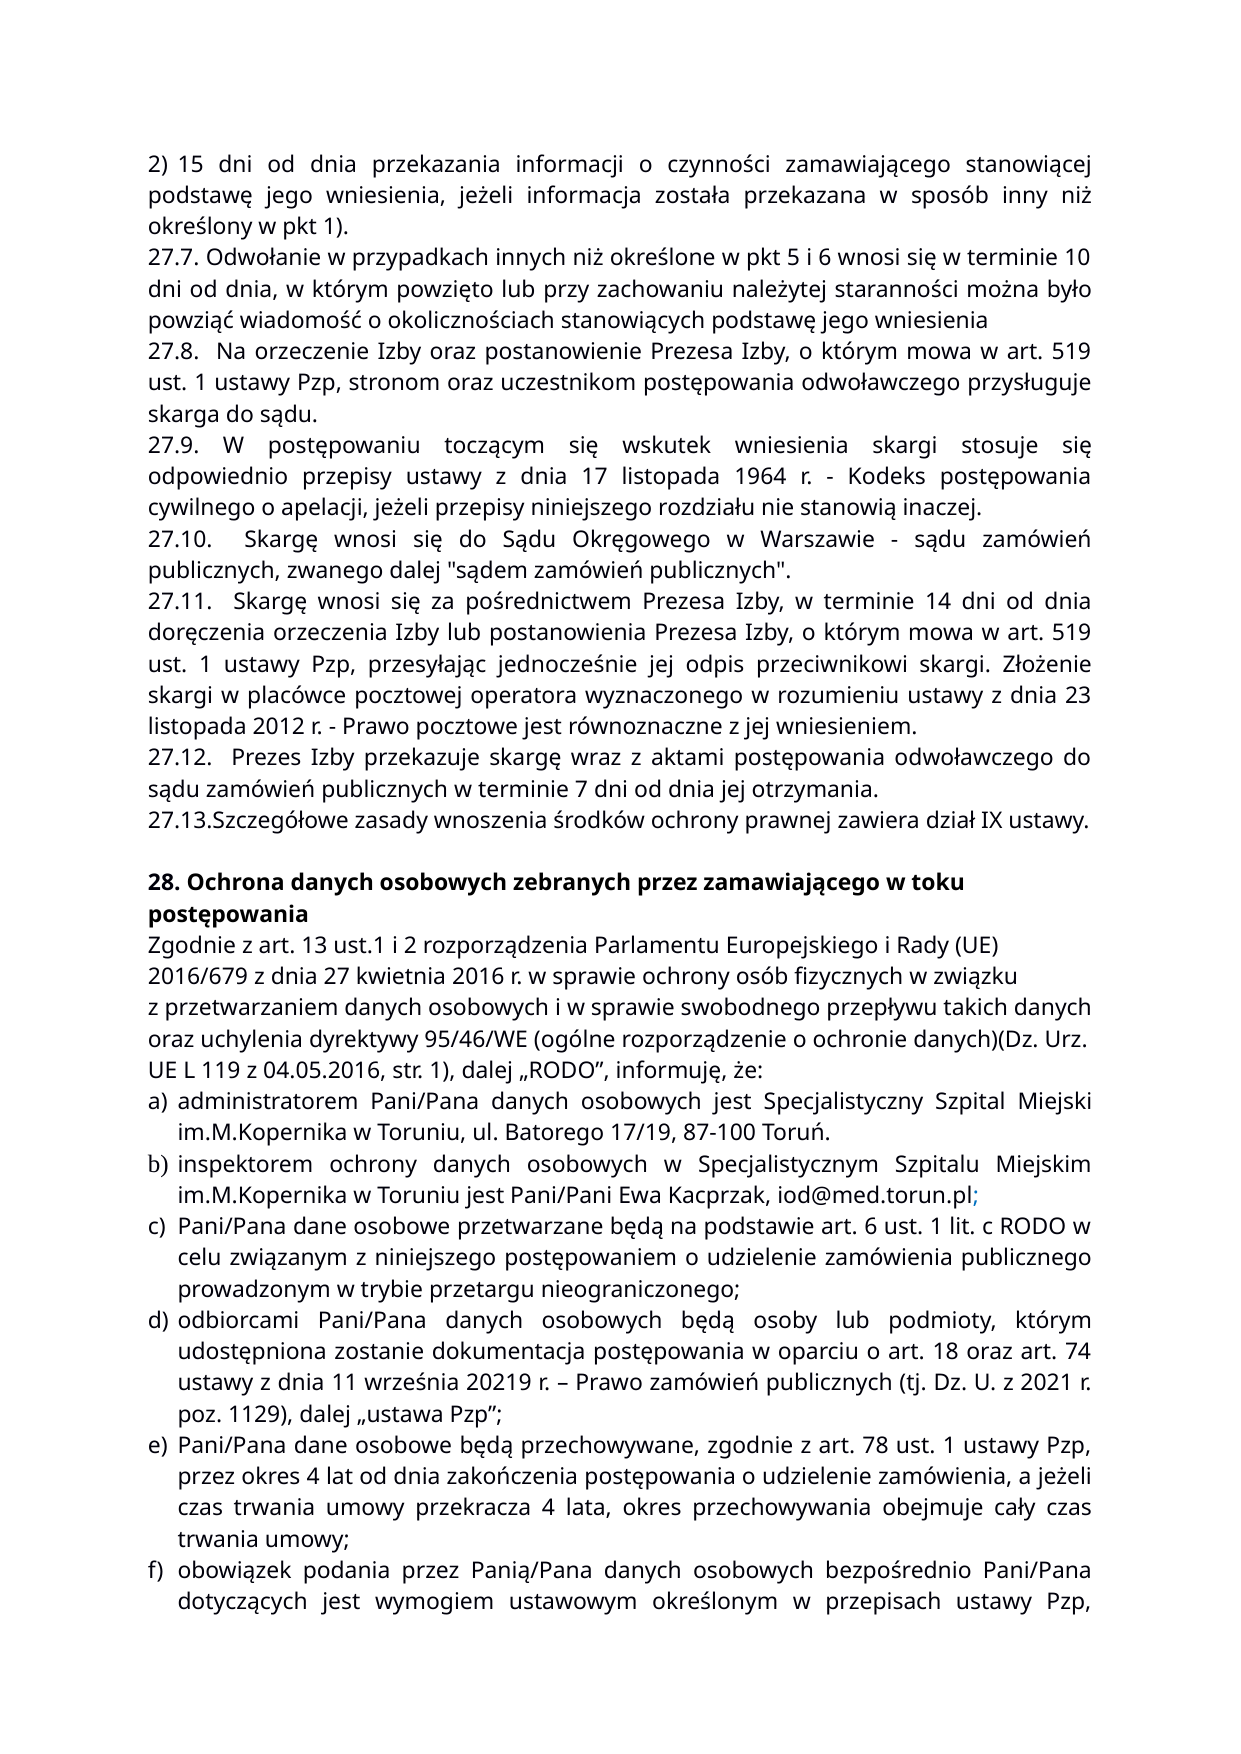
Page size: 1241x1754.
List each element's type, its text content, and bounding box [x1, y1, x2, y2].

text 27.13.Szczegółowe zasady wnoszenia środków ochrony prawnej zawiera dział IX ustawy. [148, 804, 1093, 835]
list W postępowaniu toczącym się wskutek wniesienia skargi stosuje się odpowiednio przepisy ustawy z dnia 17 listopada 1964 r. - Kodeks postępowania cywilnego o apelacji, jeżeli przepisy niniejszego rozdziału nie stanowią inaczej. [148, 429, 1093, 523]
list administratorem Pani/Pana danych osobowych jest Specjalistyczny Szpital Miejski im.M.Kopernika w Toruniu, ul. Batorego 17/19, 87-100 Toruń. [148, 1085, 1093, 1148]
list Pani/Pana dane osobowe będą przechowywane, zgodnie z art. 78 ust. 1 ustawy Pzp, przez okres 4 lat od dnia zakończenia postępowania o udzielenie zamówienia, a jeżeli czas trwania umowy przekracza 4 lata, okres przechowywania obejmuje cały czas trwania umowy; [148, 1429, 1093, 1554]
text 27.10. Skargę wnosi się do Sądu Okręgowego w Warszawie - sądu zamówień publicznych, zwanego dalej "sądem zamówień publicznych". [148, 523, 1093, 585]
text 27.7. Odwołanie w przypadkach innych niż określone w pkt 5 i 6 wnosi się w terminie 10 dni od dnia, w którym powzięto lub przy zachowaniu należytej staranności można było powziąć wiadomość o okolicznościach stanowiących podstawę jego wniesienia [148, 241, 1093, 335]
list odbiorcami Pani/Pana danych osobowych będą osoby lub podmioty, którym udostępniona zostanie dokumentacja postępowania w oparciu o art. 18 oraz art. 74 ustawy z dnia 11 września 20219 r. – Prawo zamówień publicznych (tj. Dz. U. z 2021 r. poz. 1129), dalej „ustawa Pzp”; [148, 1304, 1093, 1429]
list Pani/Pana dane osobowe przetwarzane będą na podstawie art. 6 ust. 1 lit. c RODO w celu związanym z niniejszego postępowaniem o udzielenie zamówienia publicznego prowadzonym w trybie przetargu nieograniczonego; [148, 1210, 1093, 1304]
text 27.8. Na orzeczenie Izby oraz postanowienie Prezesa Izby, o którym mowa w art. 519 ust. 1 ustawy Pzp, stronom oraz uczestnikom postępowania odwoławczego przysługuje skarga do sądu. [148, 335, 1093, 429]
text 27.11. Skargę wnosi się za pośrednictwem Prezesa Izby, w terminie 14 dni od dnia doręczenia orzeczenia Izby lub postanowienia Prezesa Izby, o którym mowa w art. 519 ust. 1 ustawy Pzp, przesyłając jednocześnie jej odpis przeciwnikowi skargi. Złożenie skargi w placówce pocztowej operatora wyznaczonego w rozumieniu ustawy z dnia 23 listopada 2012 r. - Prawo pocztowe jest równoznaczne z jej wniesieniem. [148, 585, 1093, 741]
text 2) 15 dni od dnia przekazania informacji o czynności zamawiającego stanowiącej podstawę jego wniesienia, jeżeli informacja została przekazana w sposób inny niż określony w pkt 1). [148, 148, 1093, 241]
text 27.12. Prezes Izby przekazuje skargę wraz z aktami postępowania odwoławczego do sądu zamówień publicznych w terminie 7 dni od dnia jej otrzymania. [148, 741, 1093, 804]
list obowiązek podania przez Panią/Pana danych osobowych bezpośrednio Pani/Pana dotyczących jest wymogiem ustawowym określonym w przepisach ustawy Pzp, [148, 1554, 1093, 1616]
text 28. Ochrona danych osobowych zebranych przez zamawiającego w toku postępowania [148, 866, 1093, 929]
list inspektorem ochrony danych osobowych w Specjalistycznym Szpitalu Miejskim im.M.Kopernika w Toruniu jest Pani/Pani Ewa Kacprzak, iod@med.torun.pl; [148, 1148, 1093, 1210]
text Zgodnie z art. 13 ust.1 i 2 rozporządzenia Parlamentu Europejskiego i Rady (UE) 2016/679 z dnia 27 kwietnia 2016 r. w sprawie ochrony osób fizycznych w związku z przetwarzaniem danych osobowych i w sprawie swobodnego przepływu takich danych oraz uchylenia dyrektywy 95/46/WE (ogólne rozporządzenie o ochronie danych)(Dz. Urz. UE L 119 z 04.05.2016, str. 1), dalej „RODO”, informuję, że: [148, 929, 1093, 1085]
